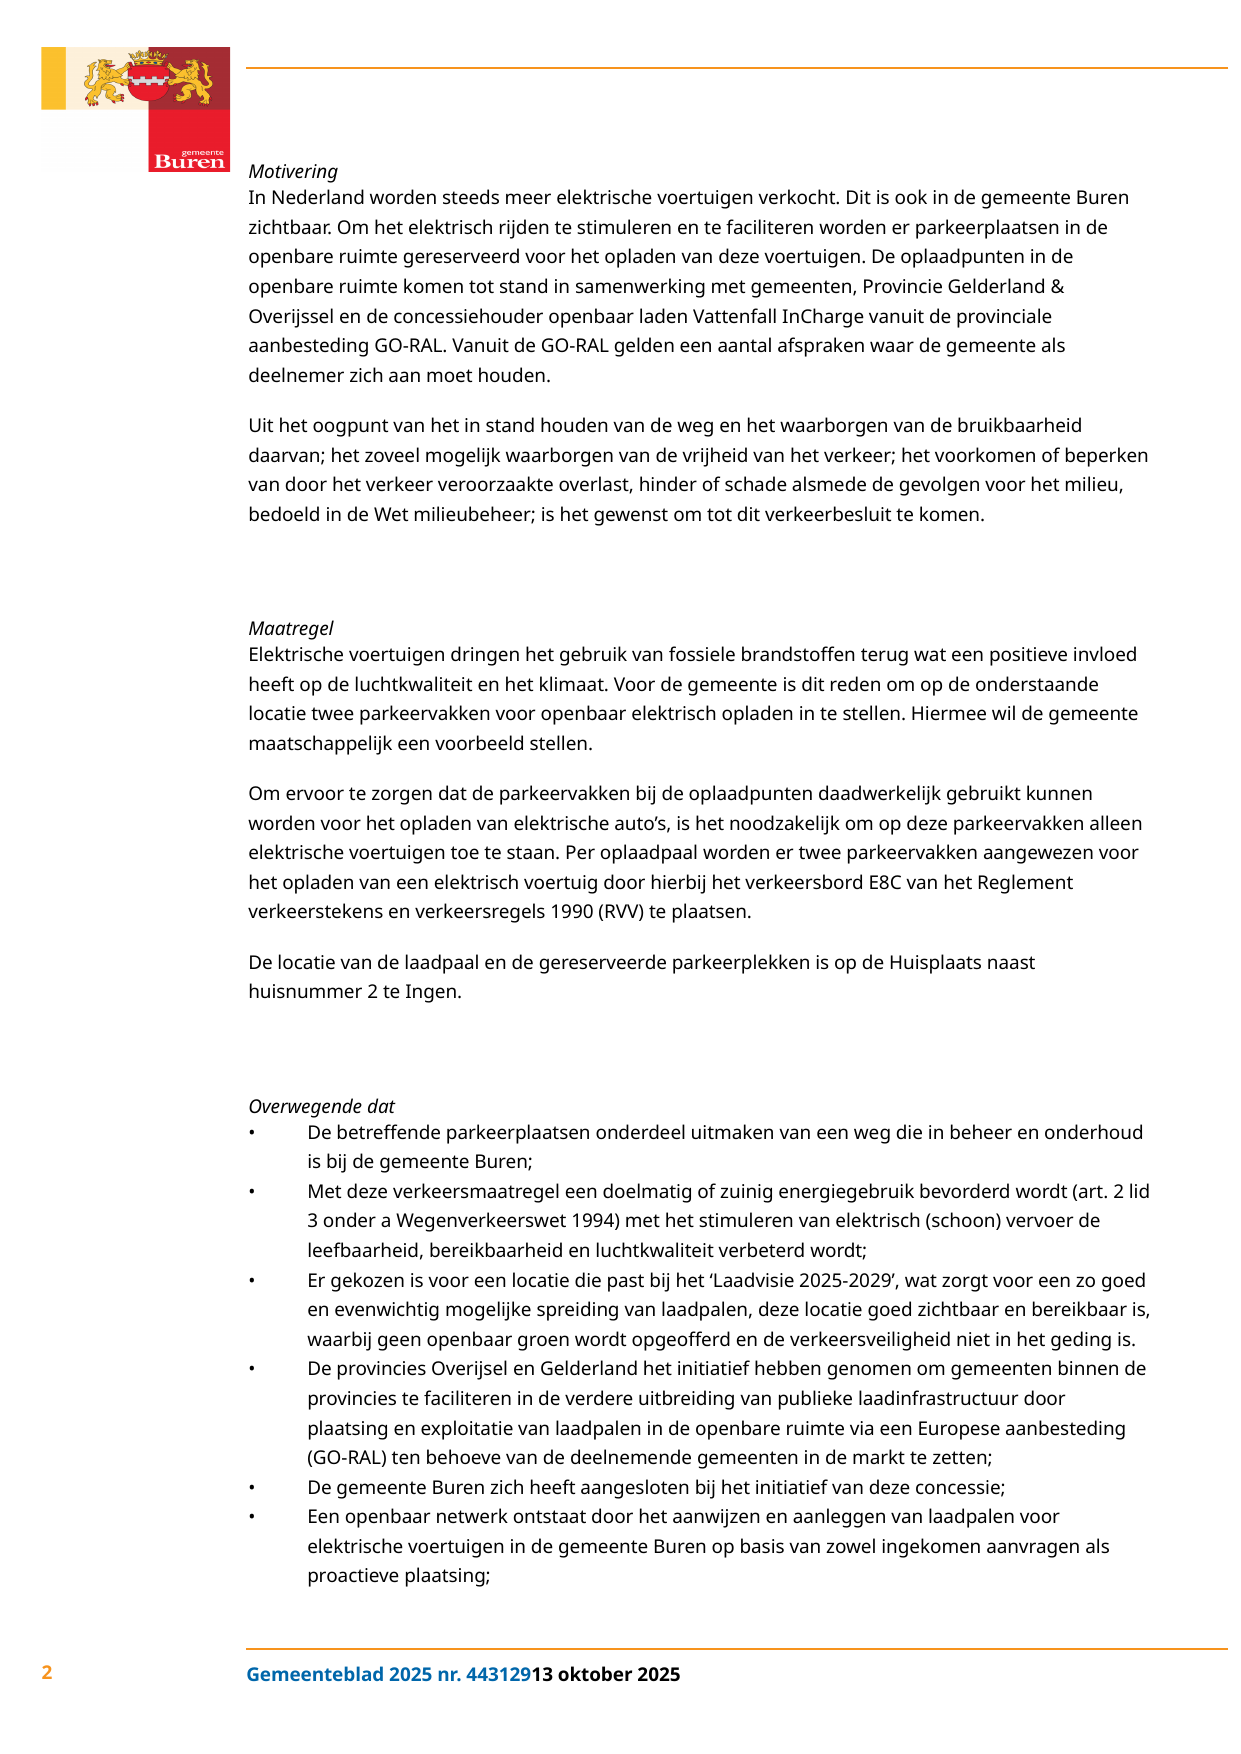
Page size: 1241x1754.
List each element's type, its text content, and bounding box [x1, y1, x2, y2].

text Uit het oogpunt van het in stand houden van de weg en het waarborgen van de bruikbaarheid daarvan; het zoveel mogelijk waarborgen van de vrijheid van het verkeer; het voorkomen of beperken van door het verkeer veroorzaakte overlast, hinder of schade alsmede de gevolgen voor het milieu, bedoeld in de Wet milieubeheer; is het gewenst om tot dit verkeerbesluit te komen. [248, 412, 1152, 527]
text Elektrische voertuigen dringen het gebruik van fossiele brandstoffen terug wat een positieve invloed heeft op de luchtkwaliteit en het klimaat. Voor de gemeente is dit reden om op de onderstaande locatie twee parkeervakken voor openbaar elektrisch opladen in te stellen. Hiermee wil de gemeente maatschappelijk een voorbeeld stellen. [248, 641, 1152, 756]
text Overwegende dat [248, 1093, 1152, 1119]
list De gemeente Buren zich heeft aangesloten bij het initiatief van deze concessie; [248, 1474, 1152, 1499]
list Er gekozen is voor een locatie die past bij het ‘Laadvisie 2025-2029’, wat zorgt voor een zo goed en evenwichtig mogelijke spreiding van laadpalen, deze locatie goed zichtbaar en bereikbaar is, waarbij geen openbaar groen wordt opgeofferd en de verkeersveiligheid niet in het geding is. [248, 1267, 1152, 1352]
text Maatregel [248, 616, 1152, 641]
text Om ervoor te zorgen dat de parkeervakken bij de oplaadpunten daadwerkelijk gebruikt kunnen worden voor het opladen van elektrische auto’s, is het noodzakelijk om op deze parkeervakken alleen elektrische voertuigen toe te staan. Per oplaadpaal worden er twee parkeervakken aangewezen voor het opladen van een elektrisch voertuig door hierbij het verkeersbord E8C van het Reglement verkeerstekens en verkeersregels 1990 (RVV) te plaatsen. [248, 780, 1152, 924]
list De betreffende parkeerplaatsen onderdeel uitmaken van een weg die in beheer en onderhoud is bij de gemeente Buren; [248, 1119, 1152, 1174]
text Motivering [248, 159, 1152, 184]
list Een openbaar netwerk ontstaat door het aanwijzen en aanleggen van laadpalen voor elektrische voertuigen in de gemeente Buren op basis van zowel ingekomen aanvragen als proactieve plaatsing; [248, 1503, 1152, 1588]
list De provincies Overijsel en Gelderland het initiatief hebben genomen om gemeenten binnen de provincies te faciliteren in de verdere uitbreiding van publieke laadinfrastructuur door plaatsing en exploitatie van laadpalen in de openbare ruimte via een Europese aanbesteding (GO-RAL) ten behoeve van de deelnemende gemeenten in de markt te zetten; [248, 1356, 1152, 1470]
list Met deze verkeersmaatregel een doelmatig of zuinig energiegebruik bevorderd wordt (art. 2 lid 3 onder a Wegenverkeerswet 1994) met het stimuleren van elektrisch (schoon) vervoer de leefbaarheid, bereikbaarheid en luchtkwaliteit verbeterd wordt; [248, 1178, 1152, 1263]
text De locatie van de laadpaal en de gereserveerde parkeerplekken is op de Huisplaats naast huisnummer 2 te Ingen. [248, 949, 1152, 1004]
picture [41, 47, 231, 172]
text In Nederland worden steeds meer elektrische voertuigen verkocht. Dit is ook in de gemeente Buren zichtbaar. Om het elektrisch rijden te stimuleren en te faciliteren worden er parkeerplaatsen in de openbare ruimte gereserveerd voor het opladen van deze voertuigen. De oplaadpunten in de openbare ruimte komen tot stand in samenwerking met gemeenten, Provincie Gelderland & Overijssel en de concessiehouder openbaar laden Vattenfall InCharge vanuit de provinciale aanbesteding GO-RAL. Vanuit de GO-RAL gelden een aantal afspraken waar de gemeente als deelnemer zich aan moet houden. [248, 184, 1152, 388]
